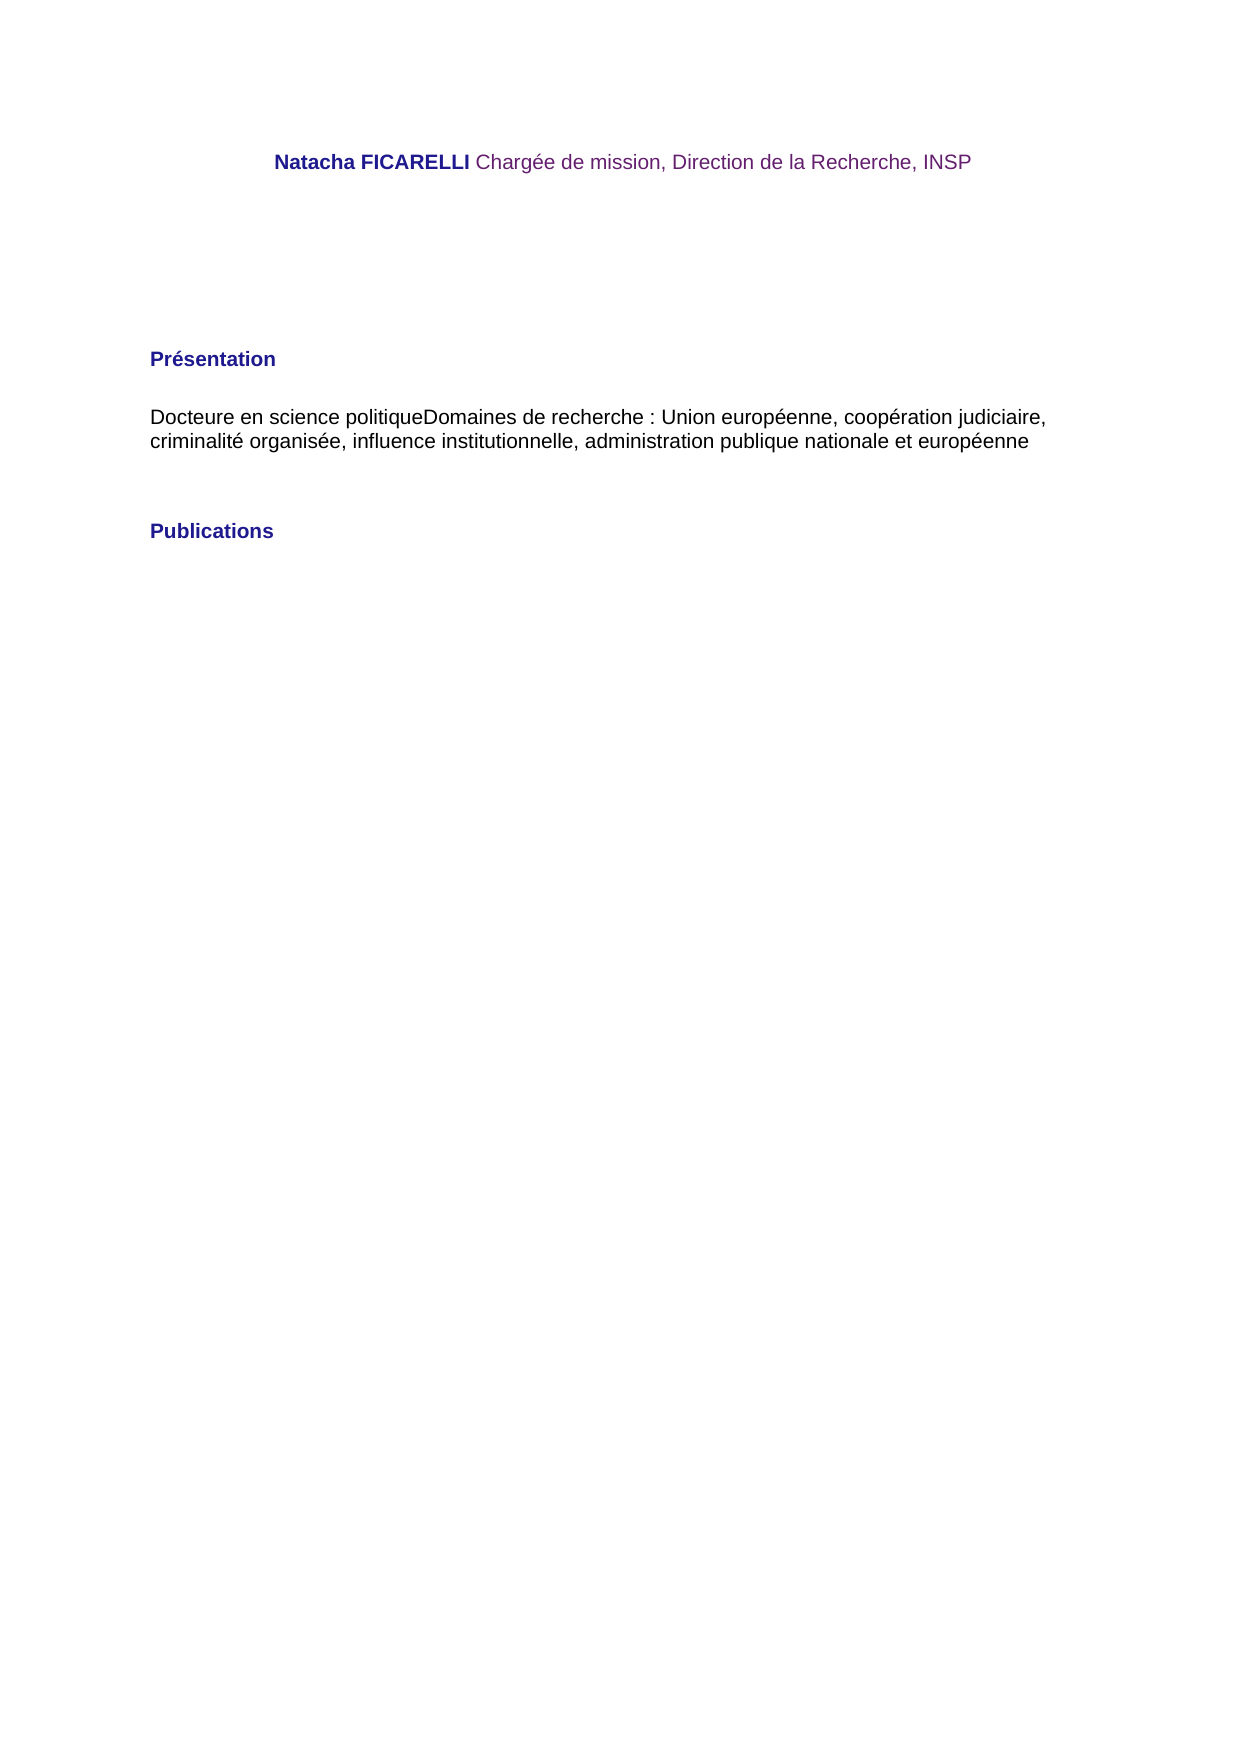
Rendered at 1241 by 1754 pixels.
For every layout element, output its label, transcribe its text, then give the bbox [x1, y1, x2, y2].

subtitle Présentation [150, 347, 1090, 371]
subtitle Natacha FICARELLI Chargée de mission, Direction de la Recherche, INSP [150, 150, 1090, 174]
subtitle Publications [150, 519, 1090, 543]
text Docteure en science politiqueDomaines de recherche : Union européenne, coopération judiciaire, criminalité organisée, influence institutionnelle, administration publique nationale et européenne [150, 405, 1090, 453]
